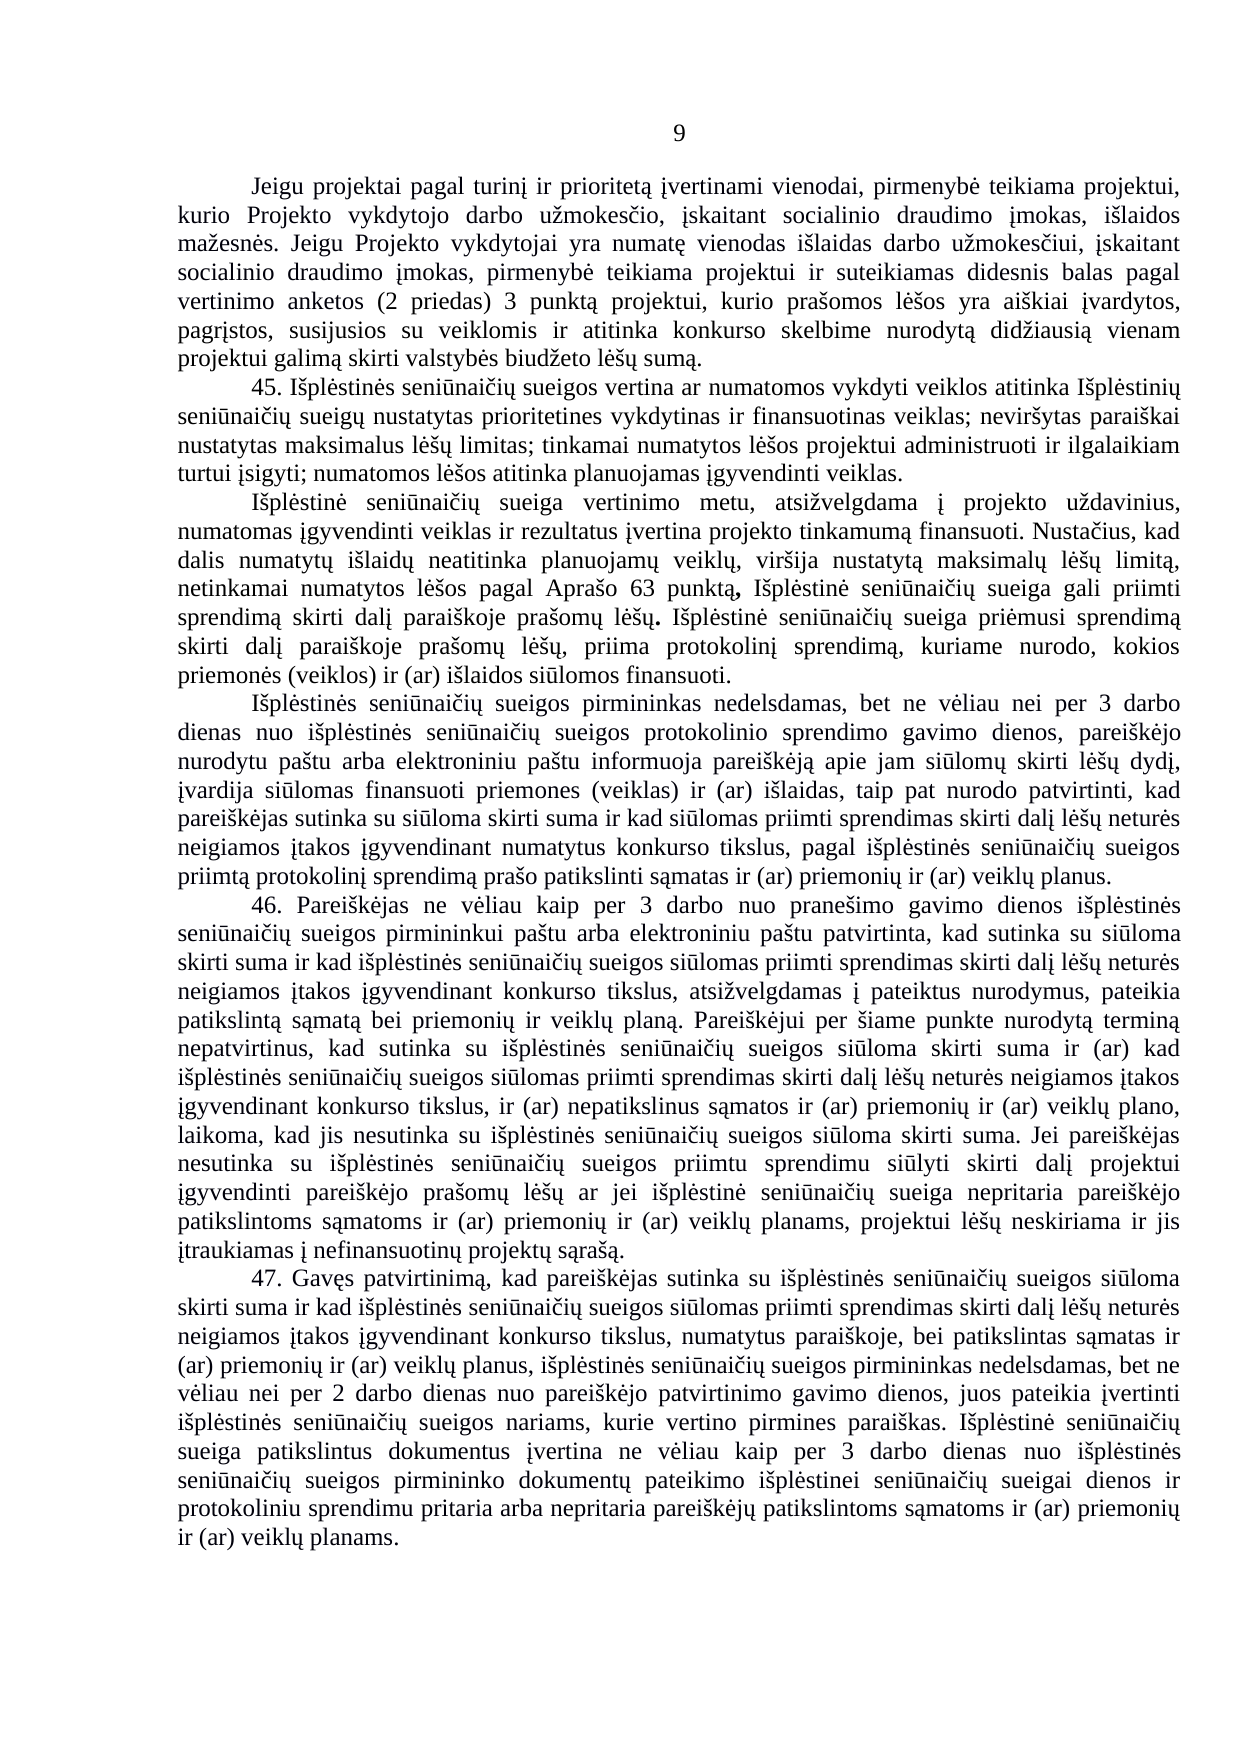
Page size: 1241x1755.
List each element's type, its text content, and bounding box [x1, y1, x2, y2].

text 47. Gavęs patvirtinimą, kad pareiškėjas sutinka su išplėstinės seniūnaičių sueigos siūloma skirti suma ir kad išplėstinės seniūnaičių sueigos siūlomas priimti sprendimas skirti dalį lėšų neturės neigiamos įtakos įgyvendinant konkurso tikslus, numatytus paraiškoje, bei patikslintas sąmatas ir (ar) priemonių ir (ar) veiklų planus, išplėstinės seniūnaičių sueigos pirmininkas nedelsdamas, bet ne vėliau nei per 2 darbo dienas nuo pareiškėjo patvirtinimo gavimo dienos, juos pateikia įvertinti išplėstinės seniūnaičių sueigos nariams, kurie vertino pirmines paraiškas. Išplėstinė seniūnaičių sueiga patikslintus dokumentus įvertina ne vėliau kaip per 3 darbo dienas nuo išplėstinės seniūnaičių sueigos pirmininko dokumentų pateikimo išplėstinei seniūnaičių sueigai dienos ir protokoliniu sprendimu pritaria arba nepritaria pareiškėjų patikslintoms sąmatoms ir (ar) priemonių ir (ar) veiklų planams. [177, 1263, 1181, 1551]
text 46. Pareiškėjas ne vėliau kaip per 3 darbo nuo pranešimo gavimo dienos išplėstinės seniūnaičių sueigos pirmininkui paštu arba elektroniniu paštu patvirtinta, kad sutinka su siūloma skirti suma ir kad išplėstinės seniūnaičių sueigos siūlomas priimti sprendimas skirti dalį lėšų neturės neigiamos įtakos įgyvendinant konkurso tikslus, atsižvelgdamas į pateiktus nurodymus, pateikia patikslintą sąmatą bei priemonių ir veiklų planą. Pareiškėjui per šiame punkte nurodytą terminą nepatvirtinus, kad sutinka su išplėstinės seniūnaičių sueigos siūloma skirti suma ir (ar) kad išplėstinės seniūnaičių sueigos siūlomas priimti sprendimas skirti dalį lėšų neturės neigiamos įtakos įgyvendinant konkurso tikslus, ir (ar) nepatikslinus sąmatos ir (ar) priemonių ir (ar) veiklų plano, laikoma, kad jis nesutinka su išplėstinės seniūnaičių sueigos siūloma skirti suma. Jei pareiškėjas nesutinka su išplėstinės seniūnaičių sueigos priimtu sprendimu siūlyti skirti dalį projektui įgyvendinti pareiškėjo prašomų lėšų ar jei išplėstinė seniūnaičių sueiga nepritaria pareiškėjo patikslintoms sąmatoms ir (ar) priemonių ir (ar) veiklų planams, projektui lėšų neskiriama ir jis įtraukiamas į nefinansuotinų projektų sąrašą. [177, 890, 1181, 1263]
text Išplėstinė seniūnaičių sueiga vertinimo metu, atsižvelgdama į projekto uždavinius, numatomas įgyvendinti veiklas ir rezultatus įvertina projekto tinkamumą finansuoti. Nustačius, kad dalis numatytų išlaidų neatitinka planuojamų veiklų, viršija nustatytą maksimalų lėšų limitą, netinkamai numatytos lėšos pagal Aprašo 63 punktą, Išplėstinė seniūnaičių sueiga gali priimti sprendimą skirti dalį paraiškoje prašomų lėšų. Išplėstinė seniūnaičių sueiga priėmusi sprendimą skirti dalį paraiškoje prašomų lėšų, priima protokolinį sprendimą, kuriame nurodo, kokios priemonės (veiklos) ir (ar) išlaidos siūlomos finansuoti. [177, 487, 1181, 688]
text Jeigu projektai pagal turinį ir prioritetą įvertinami vienodai, pirmenybė teikiama projektui, kurio Projekto vykdytojo darbo užmokesčio, įskaitant socialinio draudimo įmokas, išlaidos mažesnės. Jeigu Projekto vykdytojai yra numatę vienodas išlaidas darbo užmokesčiui, įskaitant socialinio draudimo įmokas, pirmenybė teikiama projektui ir suteikiamas didesnis balas pagal vertinimo anketos (2 priedas) 3 punktą projektui, kurio prašomos lėšos yra aiškiai įvardytos, pagrįstos, susijusios su veiklomis ir atitinka konkurso skelbime nurodytą didžiausią vienam projektui galimą skirti valstybės biudžeto lėšų sumą. [177, 171, 1181, 372]
text Išplėstinės seniūnaičių sueigos pirmininkas nedelsdamas, bet ne vėliau nei per 3 darbo dienas nuo išplėstinės seniūnaičių sueigos protokolinio sprendimo gavimo dienos, pareiškėjo nurodytu paštu arba elektroniniu paštu informuoja pareiškėją apie jam siūlomų skirti lėšų dydį, įvardija siūlomas finansuoti priemones (veiklas) ir (ar) išlaidas, taip pat nurodo patvirtinti, kad pareiškėjas sutinka su siūloma skirti suma ir kad siūlomas priimti sprendimas skirti dalį lėšų neturės neigiamos įtakos įgyvendinant numatytus konkurso tikslus, pagal išplėstinės seniūnaičių sueigos priimtą protokolinį sprendimą prašo patikslinti sąmatas ir (ar) priemonių ir (ar) veiklų planus. [177, 688, 1181, 890]
text 45. Išplėstinės seniūnaičių sueigos vertina ar numatomos vykdyti veiklos atitinka Išplėstinių seniūnaičių sueigų nustatytas prioritetines vykdytinas ir finansuotinas veiklas; neviršytas paraiškai nustatytas maksimalus lėšų limitas; tinkamai numatytos lėšos projektui administruoti ir ilgalaikiam turtui įsigyti; numatomos lėšos atitinka planuojamas įgyvendinti veiklas. [177, 372, 1181, 487]
